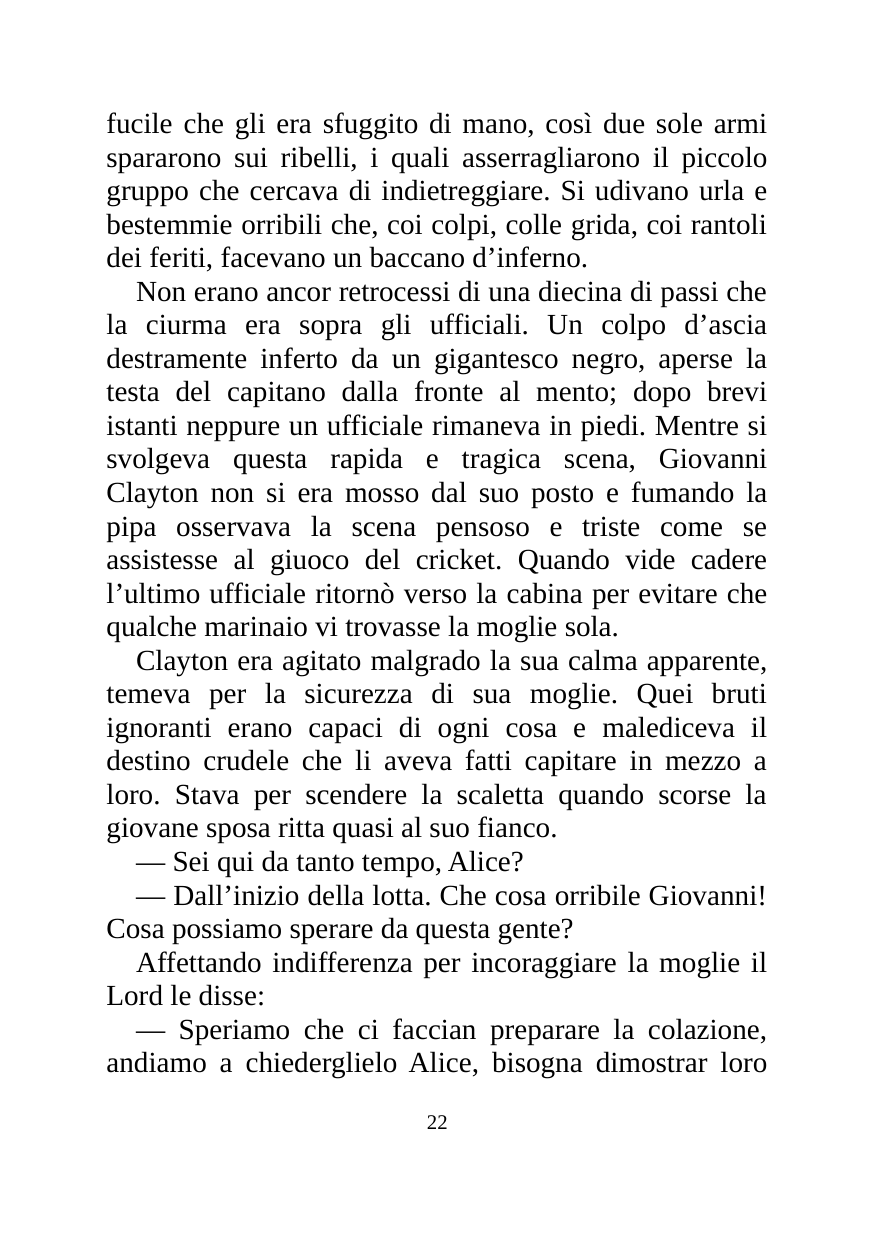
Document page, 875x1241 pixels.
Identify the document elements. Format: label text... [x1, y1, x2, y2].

text — Speriamo che ci faccian preparare la colazione, andiamo a chiederglielo Alice, bisogna dimostrar loro [106, 1012, 768, 1079]
text Affettando indifferenza per incoraggiare la moglie il Lord le disse: [106, 945, 768, 1012]
text Non erano ancor retrocessi di una diecina di passi che la ciurma era sopra gli ufficiali. Un colpo d’ascia destramente inferto da un gigantesco negro, aperse la testa del capitano dalla fronte al mento; dopo brevi istanti neppure un ufficiale rimaneva in piedi. Mentre si svolgeva questa rapida e tragica scena, Giovanni Clayton non si era mosso dal suo posto e fumando la pipa osservava la scena pensoso e triste come se assistesse al giuoco del cricket. Quando vide cadere l’ultimo ufficiale ritornò verso la cabina per evitare che qualche marinaio vi trovasse la moglie sola. [106, 274, 768, 643]
text — Dall’inizio della lotta. Che cosa orribile Giovanni! Cosa possiamo sperare da questa gente? [106, 878, 768, 945]
text Clayton era agitato malgrado la sua calma apparente, temeva per la sicurezza di sua moglie. Quei bruti ignoranti erano capaci di ogni cosa e malediceva il destino crudele che li aveva fatti capitare in mezzo a loro. Stava per scendere la scaletta quando scorse la giovane sposa ritta quasi al suo fianco. [106, 643, 768, 844]
text — Sei qui da tanto tempo, Alice? [106, 844, 768, 878]
text fucile che gli era sfuggito di mano, così due sole armi spararono sui ribelli, i quali asserragliarono il piccolo gruppo che cercava di indietreggiare. Si udivano urla e bestemmie orribili che, coi colpi, colle grida, coi rantoli dei feriti, facevano un baccano d’inferno. [106, 106, 768, 274]
